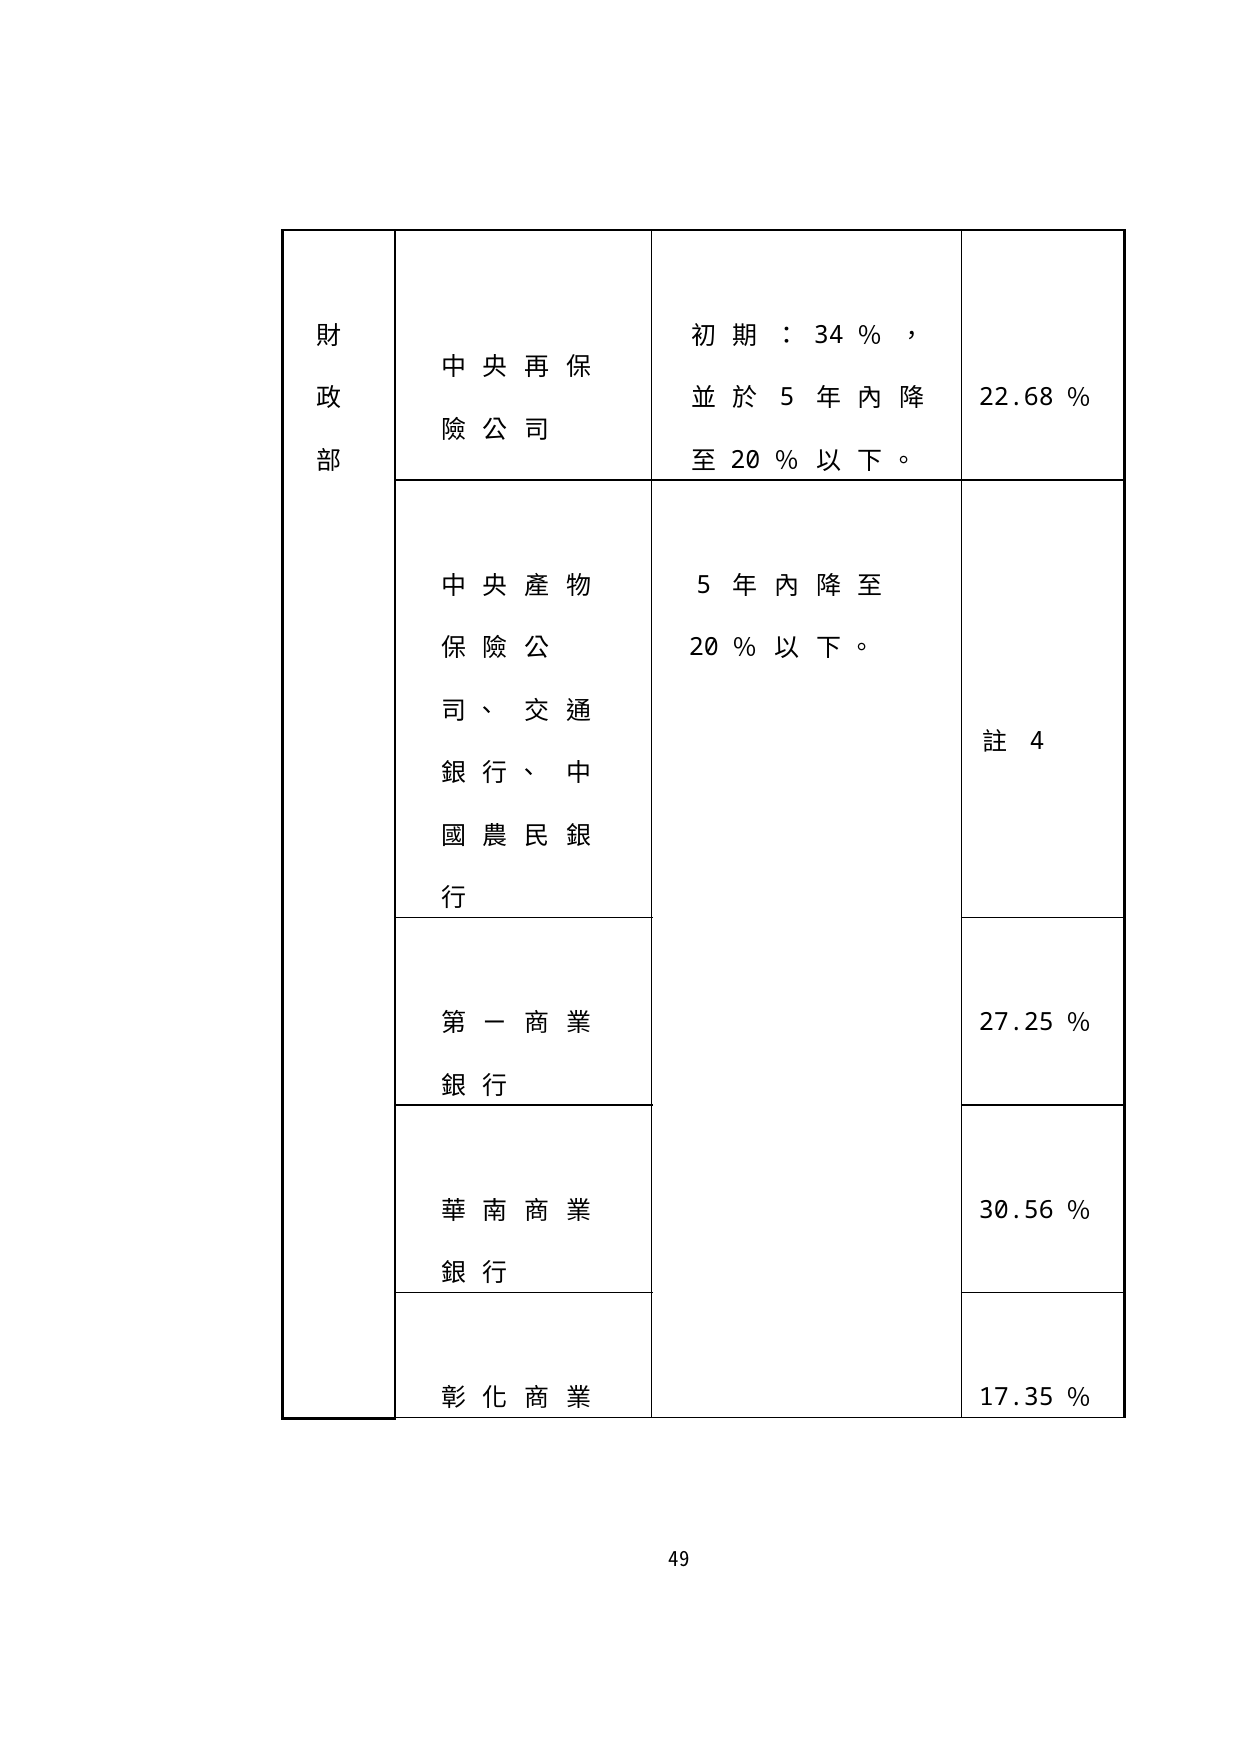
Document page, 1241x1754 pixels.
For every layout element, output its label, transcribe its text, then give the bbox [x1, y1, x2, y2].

table_cell 30.56％ [962, 1106, 1123, 1292]
table_cell 初期：34％，並於5年內降至20％以下。 [652, 231, 961, 479]
table_cell 彰化商業 [396, 1293, 651, 1417]
table_cell 中央產物保險公司、交通銀行、中國農民銀行 [396, 481, 651, 917]
table_cell 17.35％ [962, 1293, 1123, 1417]
table_cell 22.68％ [962, 231, 1123, 479]
table_cell 註4 [962, 481, 1123, 917]
table_cell 財政部 [284, 231, 394, 1417]
table_cell 5年內降至20％以下。 [652, 481, 961, 1417]
table_cell 27.25％ [962, 918, 1123, 1104]
table_cell 華南商業銀行 [396, 1106, 651, 1292]
table_cell 中央再保險公司 [396, 231, 651, 479]
table_cell 第ㄧ商業銀行 [396, 918, 651, 1104]
